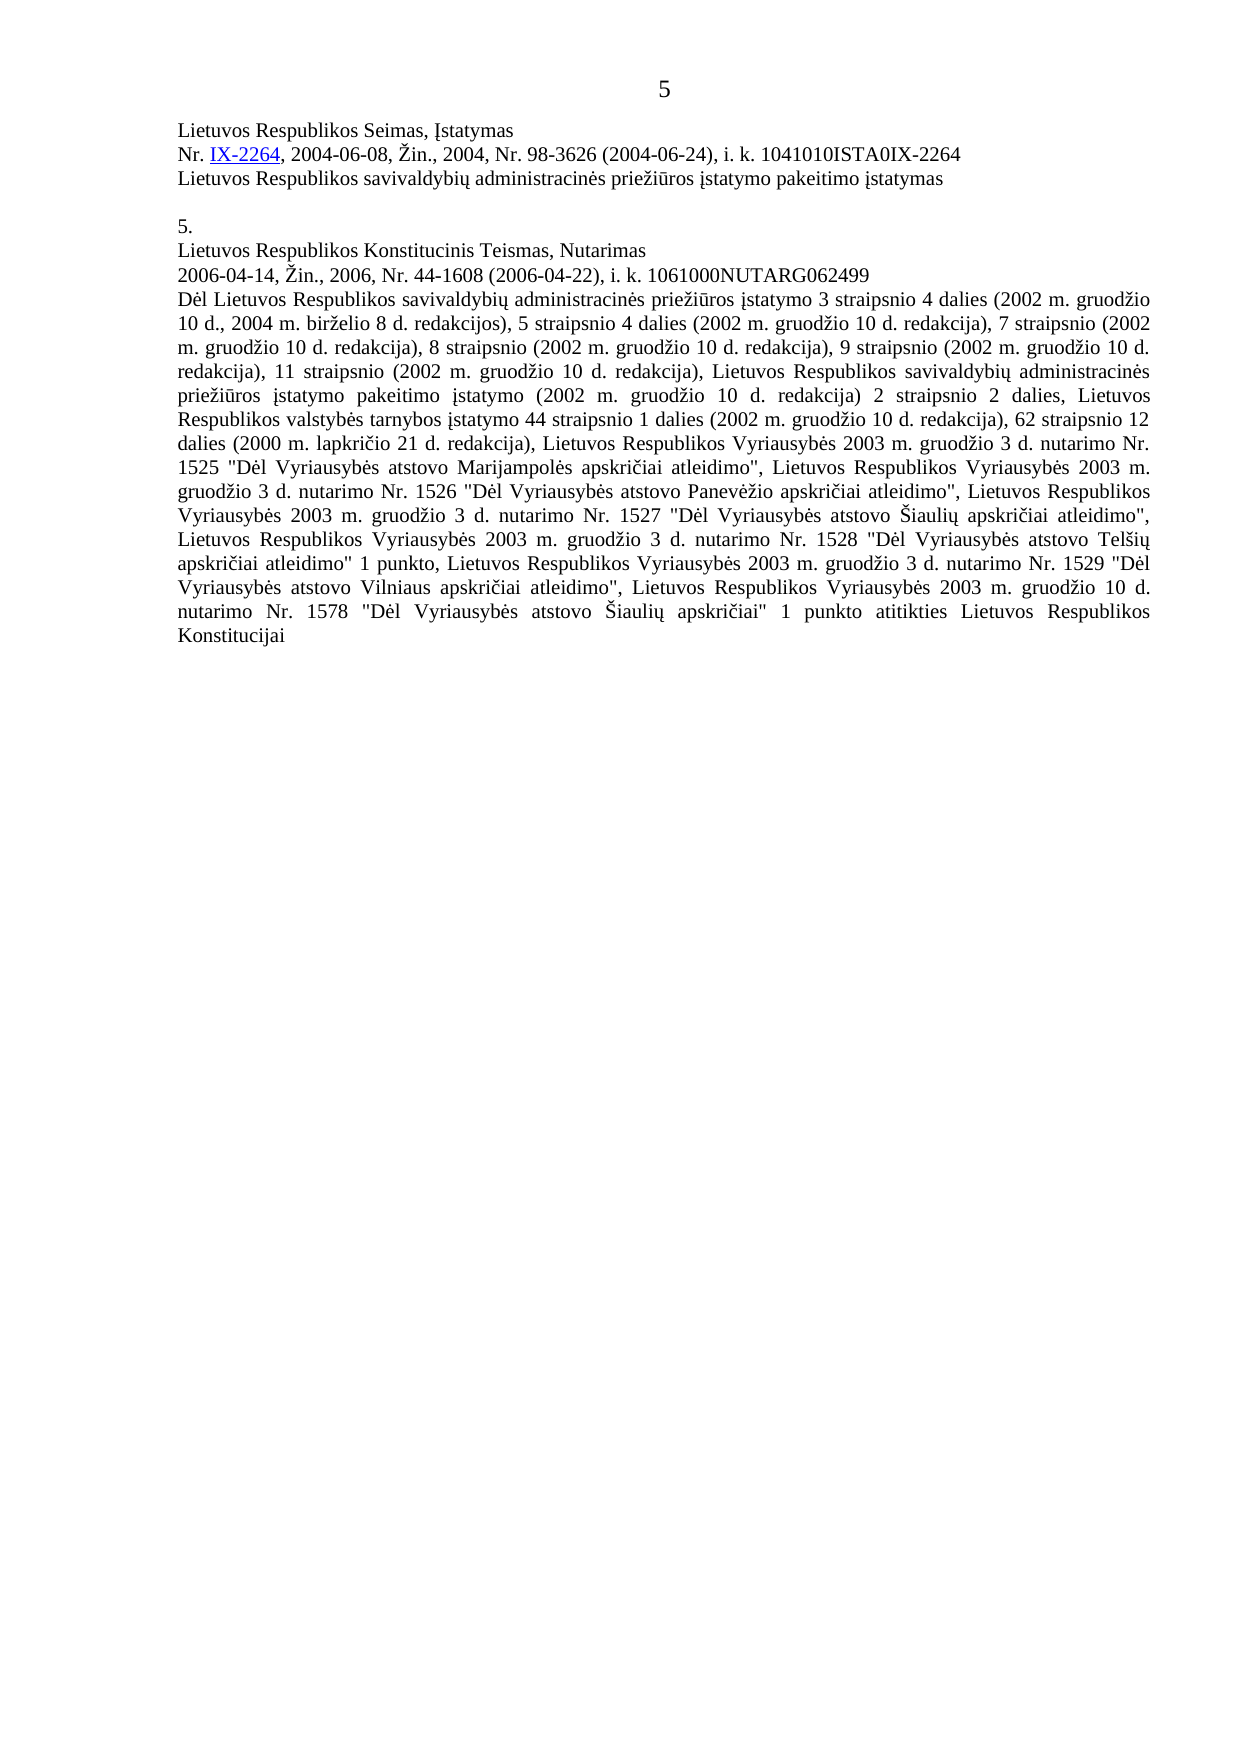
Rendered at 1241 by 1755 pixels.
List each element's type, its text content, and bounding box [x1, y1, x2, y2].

text Lietuvos Respublikos savivaldybių administracinės priežiūros įstatymo pakeitimo įstatymas [177, 166, 1152, 190]
text Lietuvos Respublikos Seimas, Įstatymas [177, 118, 1152, 142]
text Nr. IX-2264, 2004-06-08, Žin., 2004, Nr. 98-3626 (2004-06-24), i. k. 1041010ISTA0IX-2264 [177, 142, 1152, 166]
text 2006-04-14, Žin., 2006, Nr. 44-1608 (2006-04-22), i. k. 1061000NUTARG062499 [177, 262, 1152, 287]
text Dėl Lietuvos Respublikos savivaldybių administracinės priežiūros įstatymo 3 straipsnio 4 dalies (2002 m. gruodžio 10 d., 2004 m. birželio 8 d. redakcijos), 5 straipsnio 4 dalies (2002 m. gruodžio 10 d. redakcija), 7 straipsnio (2002 m. gruodžio 10 d. redakcija), 8 straipsnio (2002 m. gruodžio 10 d. redakcija), 9 straipsnio (2002 m. gruodžio 10 d. redakcija), 11 straipsnio (2002 m. gruodžio 10 d. redakcija), Lietuvos Respublikos savivaldybių administracinės priežiūros įstatymo pakeitimo įstatymo (2002 m. gruodžio 10 d. redakcija) 2 straipsnio 2 dalies, Lietuvos Respublikos valstybės tarnybos įstatymo 44 straipsnio 1 dalies (2002 m. gruodžio 10 d. redakcija), 62 straipsnio 12 dalies (2000 m. lapkričio 21 d. redakcija), Lietuvos Respublikos Vyriausybės 2003 m. gruodžio 3 d. nutarimo Nr. 1525 "Dėl Vyriausybės atstovo Marijampolės apskričiai atleidimo", Lietuvos Respublikos Vyriausybės 2003 m. gruodžio 3 d. nutarimo Nr. 1526 "Dėl Vyriausybės atstovo Panevėžio apskričiai atleidimo", Lietuvos Respublikos Vyriausybės 2003 m. gruodžio 3 d. nutarimo Nr. 1527 "Dėl Vyriausybės atstovo Šiaulių apskričiai atleidimo", Lietuvos Respublikos Vyriausybės 2003 m. gruodžio 3 d. nutarimo Nr. 1528 "Dėl Vyriausybės atstovo Telšių apskričiai atleidimo" 1 punkto, Lietuvos Respublikos Vyriausybės 2003 m. gruodžio 3 d. nutarimo Nr. 1529 "Dėl Vyriausybės atstovo Vilniaus apskričiai atleidimo", Lietuvos Respublikos Vyriausybės 2003 m. gruodžio 10 d. nutarimo Nr. 1578 "Dėl Vyriausybės atstovo Šiaulių apskričiai" 1 punkto atitikties Lietuvos Respublikos Konstitucijai [177, 287, 1152, 647]
text 5. [177, 214, 1152, 238]
text Lietuvos Respublikos Konstitucinis Teismas, Nutarimas [177, 238, 1152, 262]
